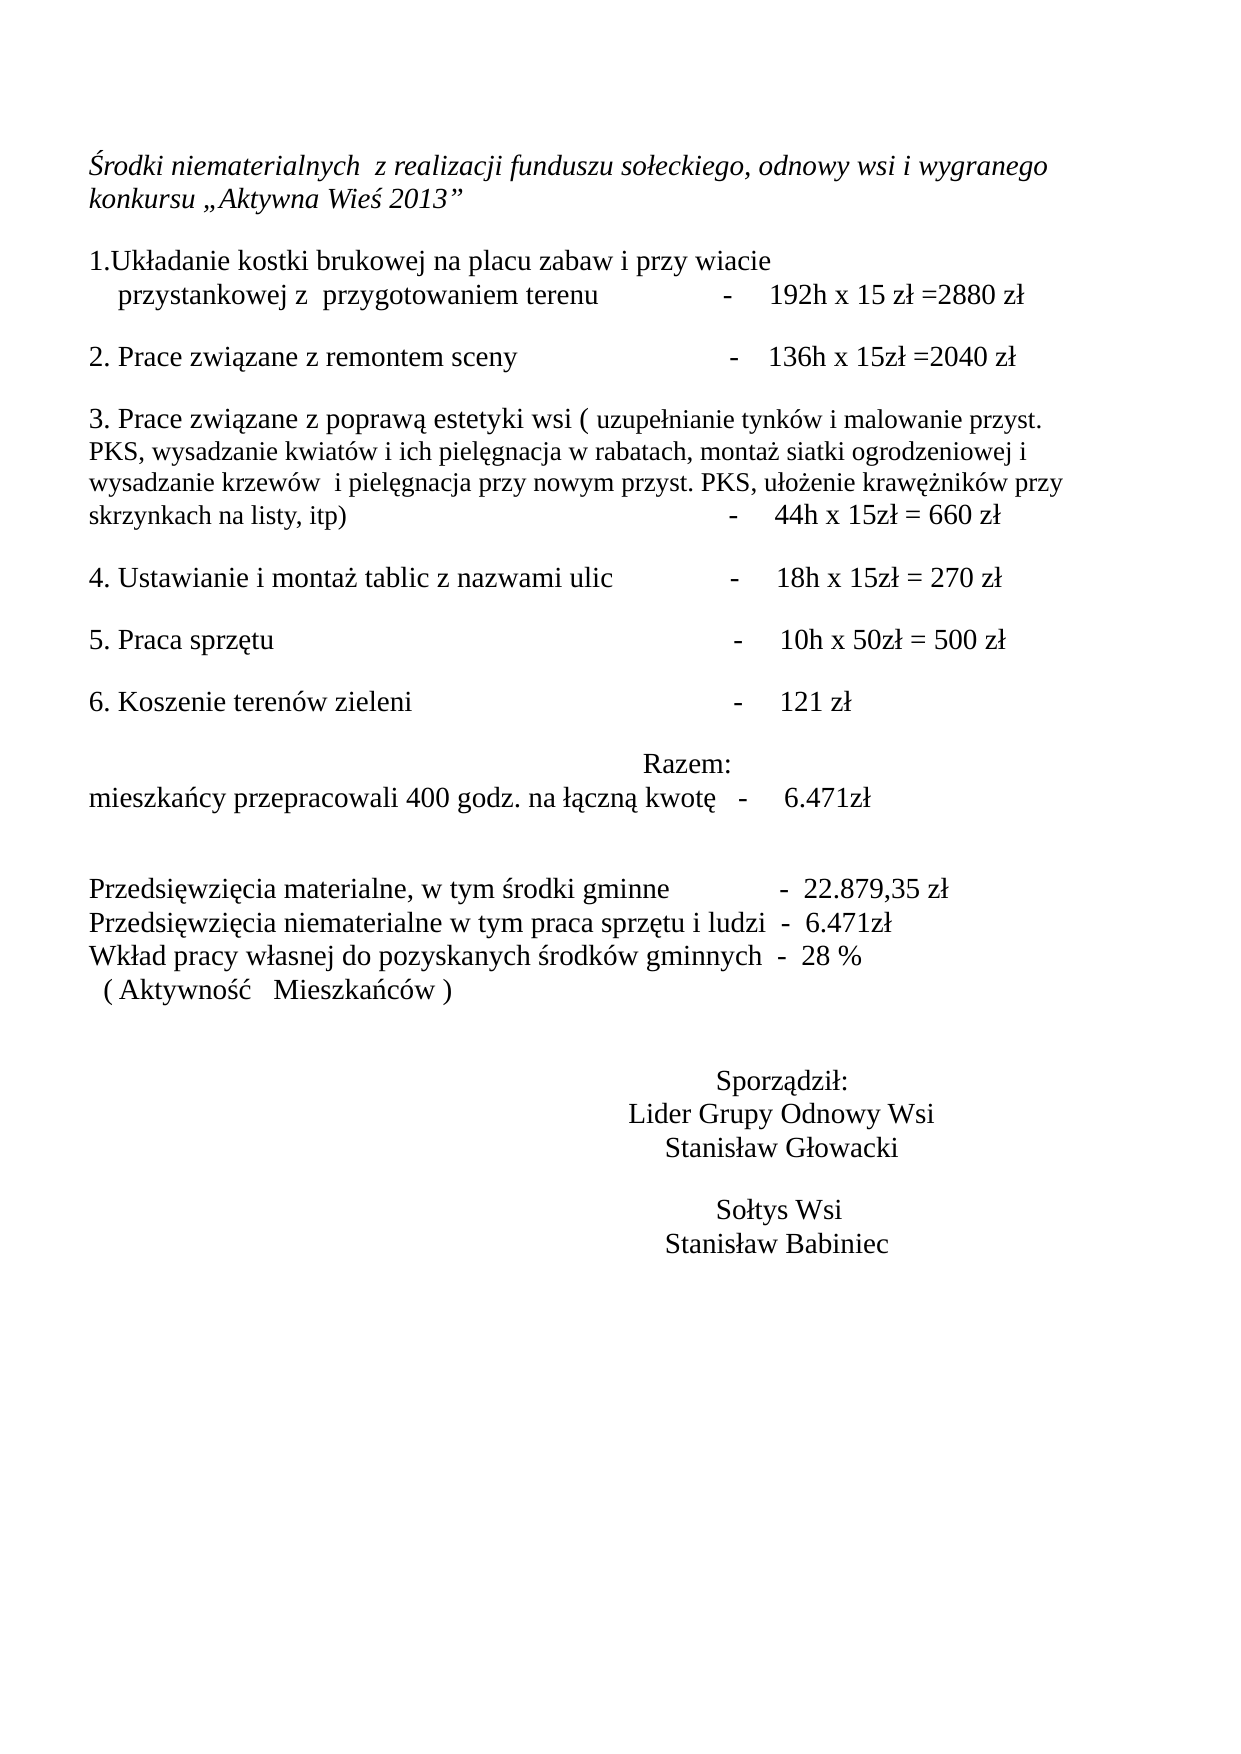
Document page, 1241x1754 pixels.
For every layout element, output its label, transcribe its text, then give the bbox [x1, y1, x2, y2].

text 5. Praca sprzętu - 10h x 50zł = 500 zł [88, 622, 1093, 656]
text Sołtys Wsi [88, 1192, 1093, 1226]
text Przedsięwzięcia niematerialne w tym praca sprzętu i ludzi - 6.471zł [88, 905, 1093, 938]
text Sporządził: [88, 1063, 1093, 1096]
text Lider Grupy Odnowy Wsi [88, 1096, 1093, 1130]
text Wkład pracy własnej do pozyskanych środków gminnych - 28 % [88, 938, 1093, 972]
text Przedsięwzięcia materialne, w tym środki gminne - 22.879,35 zł [88, 871, 1093, 905]
text Środki niematerialnych z realizacji funduszu sołeckiego, odnowy wsi i wygranego konkursu „Aktywna Wieś 2013” [88, 148, 1093, 215]
text ( Aktywność Mieszkańców ) [88, 972, 1093, 1005]
text przystankowej z przygotowaniem terenu - 192h x 15 zł =2880 zł [88, 277, 1093, 311]
text Stanisław Babiniec [88, 1226, 1093, 1259]
text Razem: mieszkańcy przepracowali 400 godz. na łączną kwotę - 6.471zł [88, 747, 1093, 814]
text Stanisław Głowacki [88, 1130, 1093, 1163]
text 6. Koszenie terenów zieleni - 121 zł [88, 684, 1093, 718]
text 1.Układanie kostki brukowej na placu zabaw i przy wiacie [88, 243, 1093, 277]
text 2. Prace związane z remontem sceny - 136h x 15zł =2040 zł [88, 339, 1093, 373]
text 4. Ustawianie i montaż tablic z nazwami ulic - 18h x 15zł = 270 zł [88, 560, 1093, 593]
text 3. Prace związane z poprawą estetyki wsi ( uzupełnianie tynków i malowanie przyst. PKS, wysadzanie kwiatów i ich pielęgnacja w rabatach, montaż siatki ogrodzeniowej i wysadzanie krzewów i pielęgnacja przy nowym przyst. PKS, ułożenie krawężników przy skrzynkach na listy, itp) - 44h x 15zł = 660 zł [88, 402, 1093, 531]
